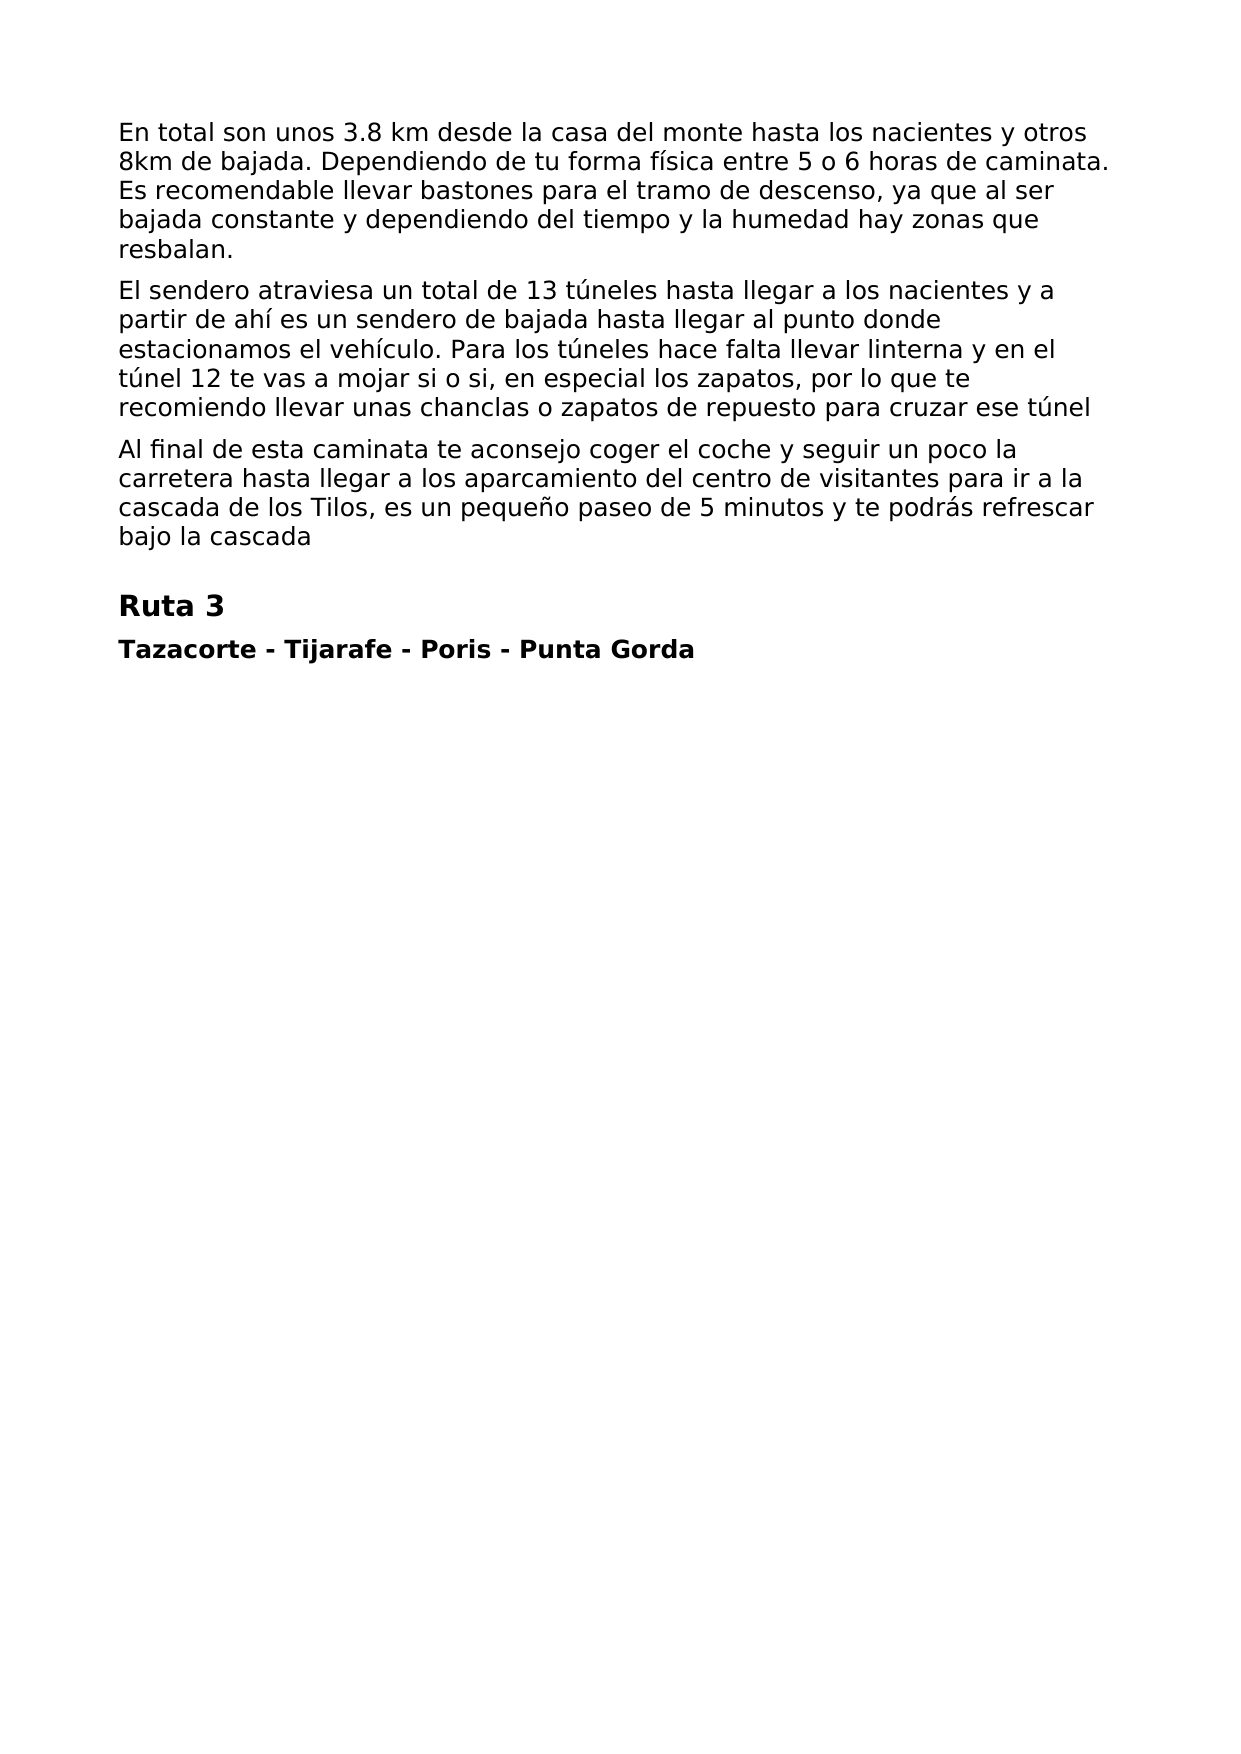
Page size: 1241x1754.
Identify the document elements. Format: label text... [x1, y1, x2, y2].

text Al final de esta caminata te aconsejo coger el coche y seguir un poco la carretera hasta llegar a los aparcamiento del centro de visitantes para ir a la cascada de los Tilos, es un pequeño paseo de 5 minutos y te podrás refrescar bajo la cascada [118, 435, 1122, 551]
subtitle Ruta 3 [118, 589, 1122, 623]
text En total son unos 3.8 km desde la casa del monte hasta los nacientes y otros 8km de bajada. Dependiendo de tu forma física entre 5 o 6 horas de caminata. Es recomendable llevar bastones para el tramo de descenso, ya que al ser bajada constante y dependiendo del tiempo y la humedad hay zonas que resbalan. [118, 118, 1122, 264]
text Tazacorte - Tijarafe - Poris - Punta Gorda [118, 635, 1122, 664]
text El sendero atraviesa un total de 13 túneles hasta llegar a los nacientes y a partir de ahí es un sendero de bajada hasta llegar al punto donde estacionamos el vehículo. Para los túneles hace falta llevar linterna y en el túnel 12 te vas a mojar si o si, en especial los zapatos, por lo que te recomiendo llevar unas chanclas o zapatos de repuesto para cruzar ese túnel [118, 276, 1122, 422]
